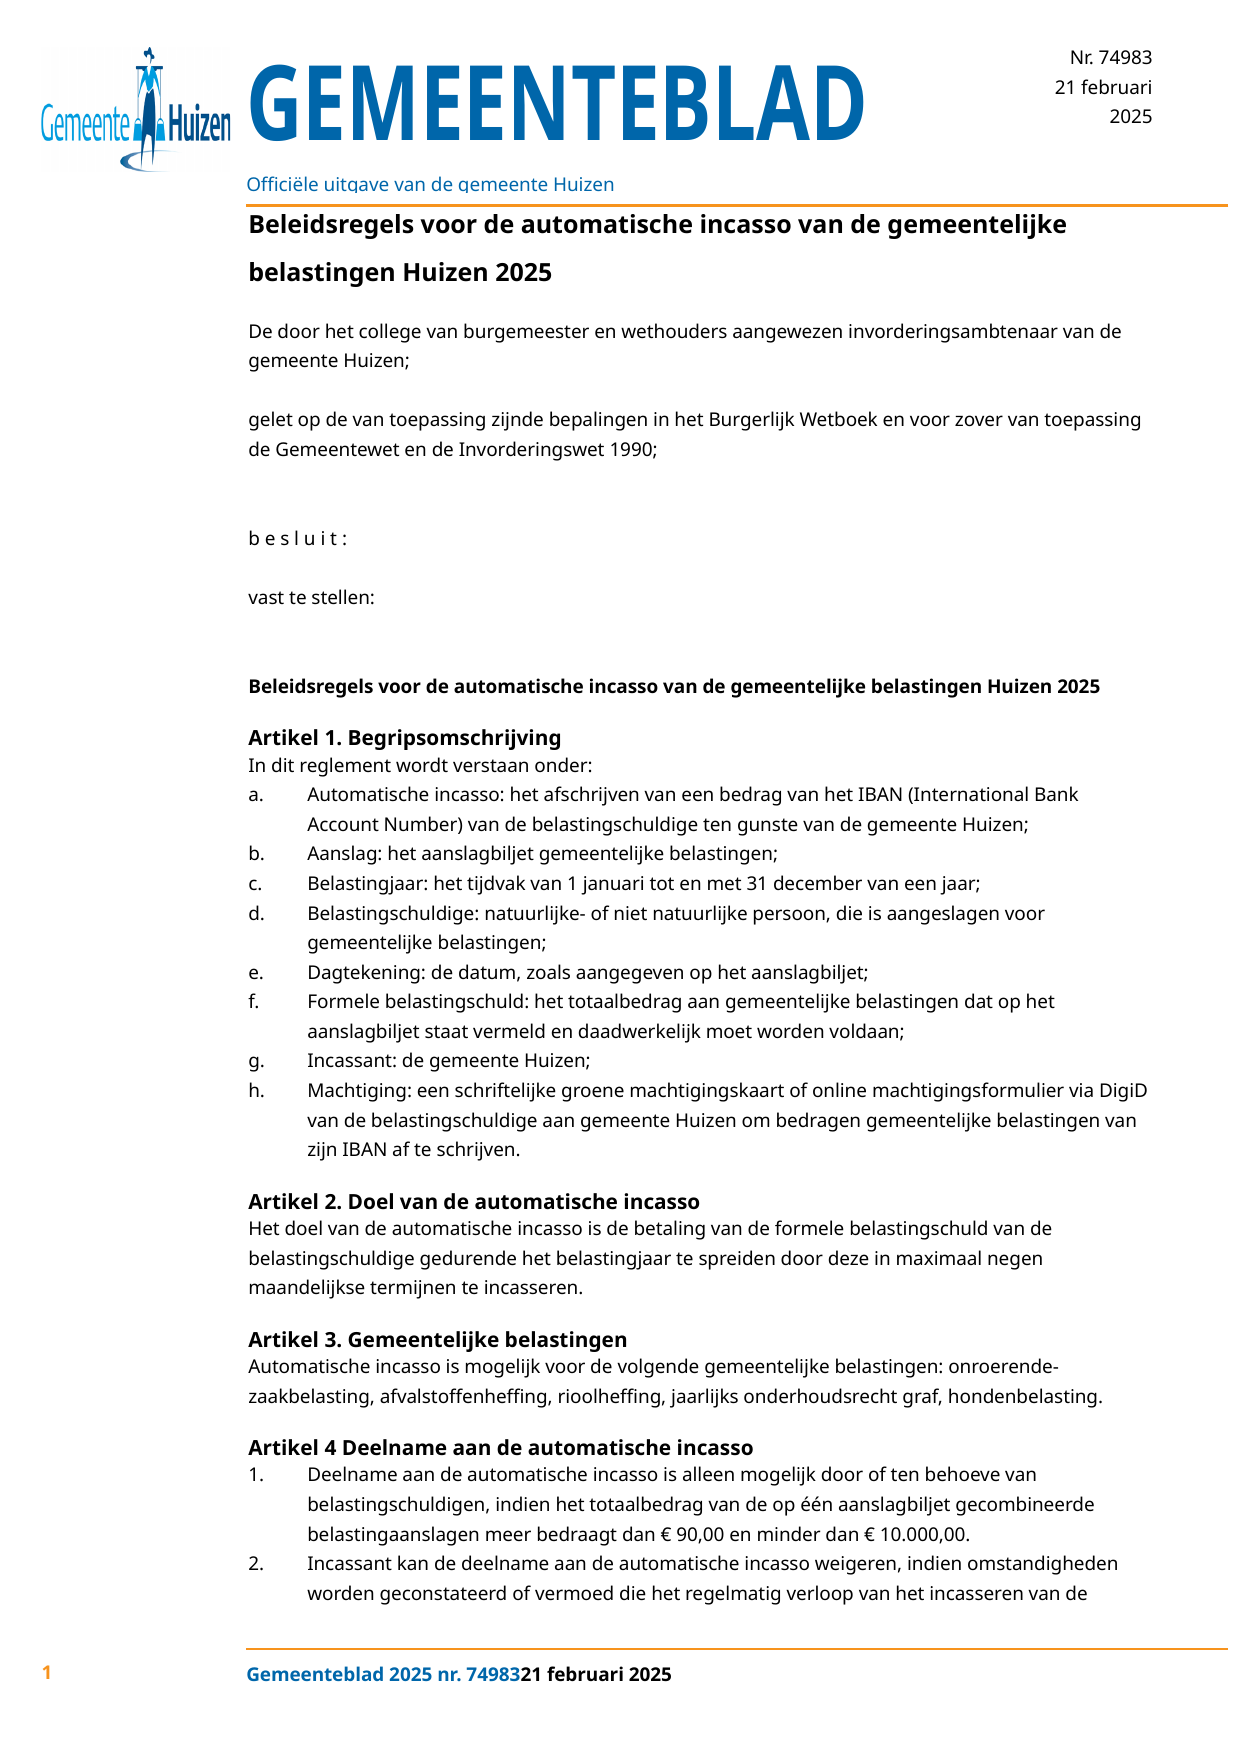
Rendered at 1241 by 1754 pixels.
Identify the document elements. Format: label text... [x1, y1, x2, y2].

list Aanslag: het aanslagbiljet gemeentelijke belastingen; [248, 841, 1152, 866]
text Beleidsregels voor de automatische incasso van de gemeentelijke belastingen Huizen 2025 [248, 673, 1152, 699]
list Formele belastingschuld: het totaalbedrag aan gemeentelijke belastingen dat op het aanslagbiljet staat vermeld en daadwerkelijk moet worden voldaan; [248, 988, 1152, 1044]
text In dit reglement wordt verstaan onder: [248, 752, 1152, 777]
text Beleidsregels voor de automatische incasso van de gemeentelijke belastingen Huizen 2025 [248, 207, 1152, 288]
text Artikel 4 Deelname aan de automatische incasso [248, 1433, 1152, 1462]
list Incassant kan de deelname aan de automatische incasso weigeren, indien omstandigheden worden geconstateerd of vermoed die het regelmatig verloop van het incasseren van de [248, 1550, 1152, 1606]
text vast te stellen: [248, 584, 1152, 610]
text gelet op de van toepassing zijnde bepalingen in het Burgerlijk Wetboek en voor zover van toepassing de Gemeentewet en de Invorderingswet 1990; [248, 407, 1152, 462]
list Dagtekening: de datum, zoals aangegeven op het aanslagbiljet; [248, 959, 1152, 984]
picture [41, 47, 231, 172]
text Artikel 1. Begripsomschrijving [248, 723, 1152, 752]
list Belastingschuldige: natuurlijke- of niet natuurlijke persoon, die is aangeslagen voor gemeentelijke belastingen; [248, 900, 1152, 955]
list Belastingjaar: het tijdvak van 1 januari tot en met 31 december van een jaar; [248, 870, 1152, 896]
list Machtiging: een schriftelijke groene machtigingskaart of online machtigingsformulier via DigiD van de belastingschuldige aan gemeente Huizen om bedragen gemeentelijke belastingen van zijn IBAN af te schrijven. [248, 1077, 1152, 1162]
text Artikel 3. Gemeentelijke belastingen [248, 1325, 1152, 1353]
text Het doel van de automatische incasso is de betaling van de formele belastingschuld van de belastingschuldige gedurende het belastingjaar te spreiden door deze in maximaal negen maandelijkse termijnen te incasseren. [248, 1215, 1152, 1300]
text De door het college van burgemeester en wethouders aangewezen invorderingsambtenaar van de gemeente Huizen; [248, 318, 1152, 373]
text Artikel 2. Doel van de automatische incasso [248, 1187, 1152, 1215]
list Deelname aan de automatische incasso is alleen mogelijk door of ten behoeve van belastingschuldigen, indien het totaalbedrag van de op één aanslagbiljet gecombineerde belastingaanslagen meer bedraagt dan € 90,00 en minder dan € 10.000,00. [248, 1462, 1152, 1547]
text Automatische incasso is mogelijk voor de volgende gemeentelijke belastingen: onroerende-zaakbelasting, afvalstoffenheffing, rioolheffing, jaarlijks onderhoudsrecht graf, hondenbelasting. [248, 1353, 1152, 1408]
list Automatische incasso: het afschrijven van een bedrag van het IBAN (International Bank Account Number) van de belastingschuldige ten gunste van de gemeente Huizen; [248, 781, 1152, 837]
list Incassant: de gemeente Huizen; [248, 1048, 1152, 1073]
text b e s l u i t : [248, 525, 1152, 551]
